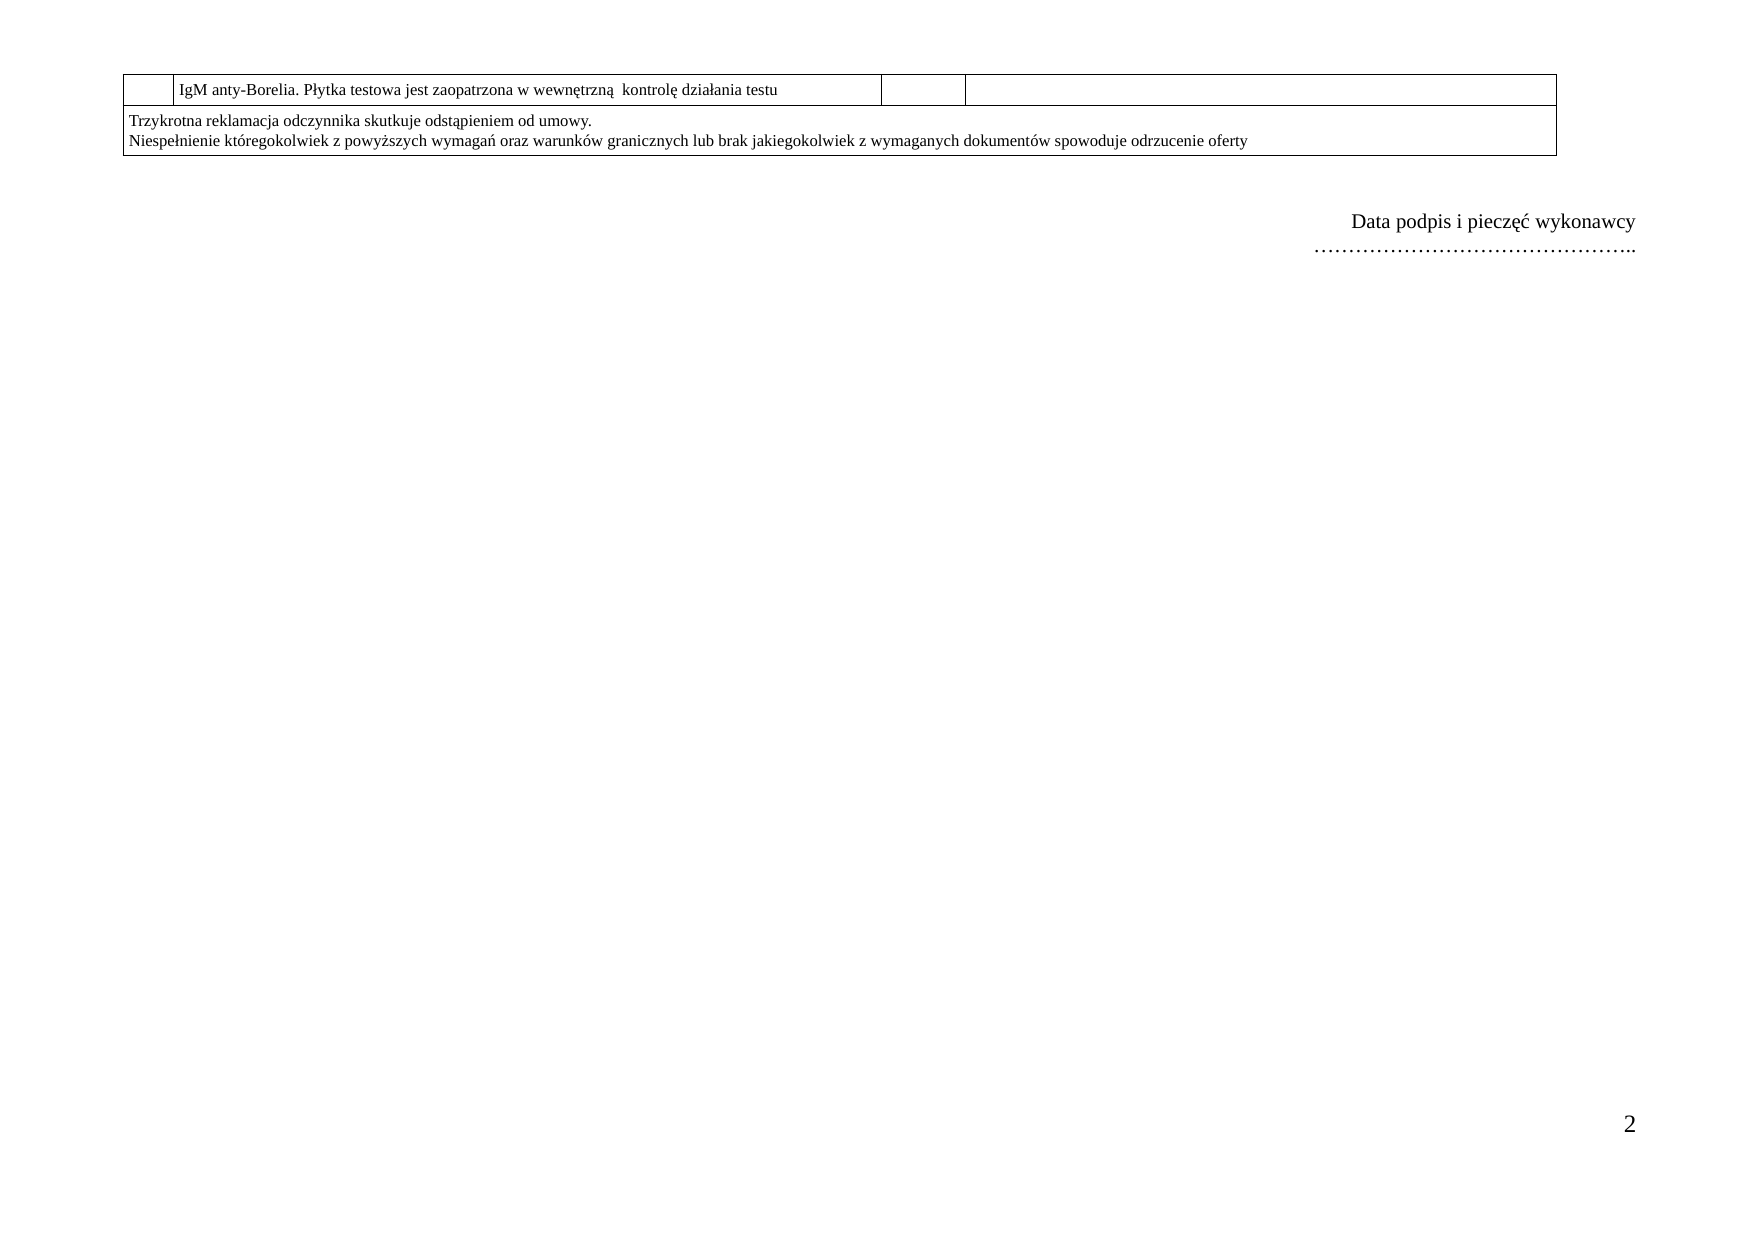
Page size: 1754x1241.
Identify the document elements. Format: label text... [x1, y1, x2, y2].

table_cell [966, 75, 1556, 105]
table_cell Trzykrotna reklamacja odczynnika skutkuje odstąpieniem od umowy. Niespełnienie któregokolwiek z powyższych wymagań oraz warunków granicznych lub brak jakiegokolwiek z wymaganych dokumentów spowoduje odrzucenie oferty [124, 106, 1556, 155]
text ……………………………………….. [167, 233, 1636, 257]
text Data podpis i pieczęć wykonawcy [167, 208, 1636, 233]
table_cell [124, 75, 173, 105]
table_cell IgM anty-Borelia. Płytka testowa jest zaopatrzona w wewnętrzną kontrolę działania testu [174, 75, 881, 105]
table_cell [882, 75, 965, 105]
